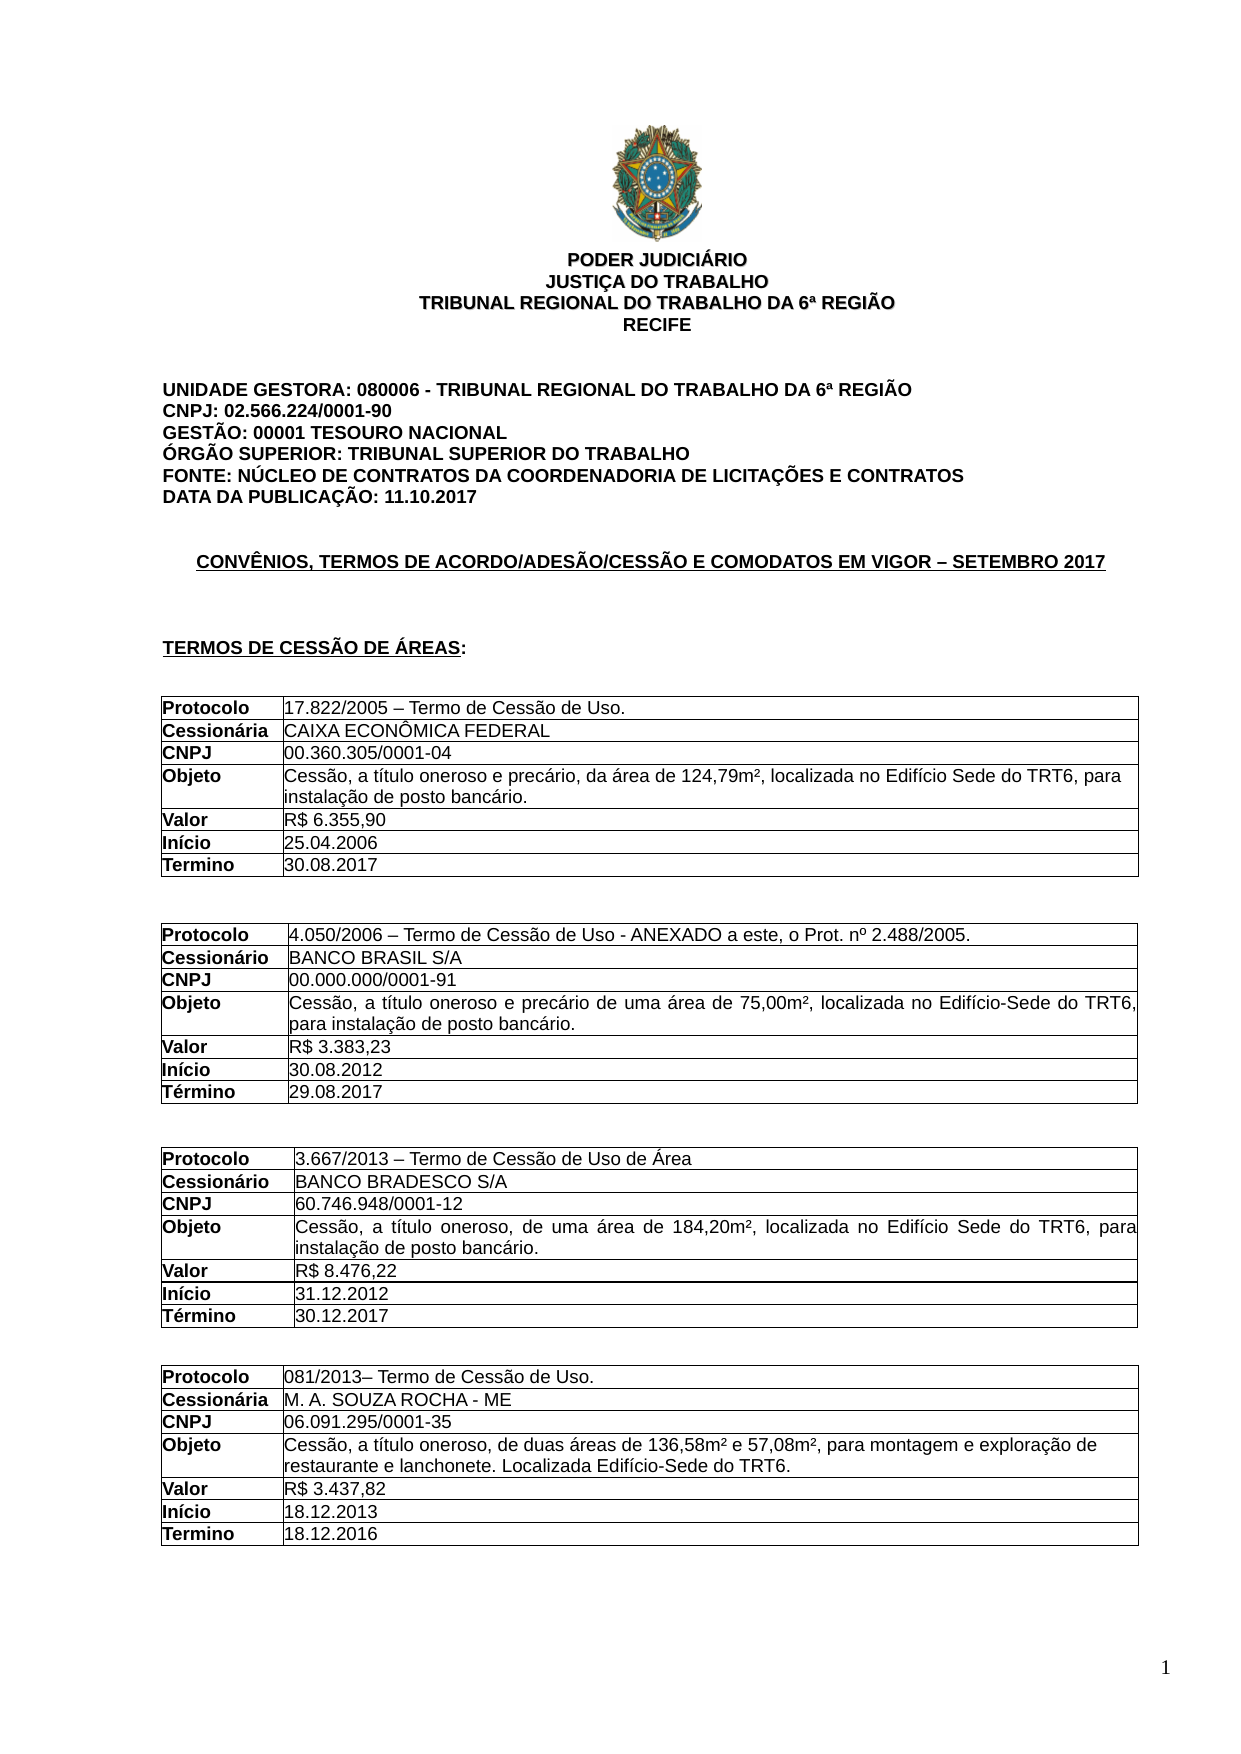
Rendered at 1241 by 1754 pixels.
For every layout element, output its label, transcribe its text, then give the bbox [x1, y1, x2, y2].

table_cell Objeto [162, 765, 283, 808]
table_cell 06.091.295/0001-35 [284, 1411, 1138, 1433]
table_cell Cessionária [162, 720, 283, 741]
table_cell 29.08.2017 [289, 1081, 1137, 1103]
table_cell 30.08.2012 [289, 1059, 1137, 1080]
table_cell CNPJ [162, 969, 288, 991]
table_cell BANCO BRADESCO S/A [295, 1170, 1137, 1192]
table_header Protocolo [162, 924, 288, 945]
table_cell Cessionária [162, 1389, 283, 1410]
table_cell 18.12.2013 [284, 1500, 1138, 1522]
table_header 081/2013– Termo de Cessão de Uso. [284, 1366, 1138, 1387]
table_cell Objeto [162, 1216, 294, 1259]
table_cell 00.360.305/0001-04 [284, 742, 1138, 764]
table_header Protocolo [162, 1148, 294, 1169]
table_cell Termino [162, 1523, 283, 1544]
table_header Protocolo [162, 697, 283, 718]
table_cell Término [162, 1305, 294, 1327]
table_cell Objeto [162, 992, 288, 1035]
table_cell R$ 6.355,90 [284, 809, 1138, 830]
table_cell 00.000.000/0001-91 [289, 969, 1137, 991]
text DATA DA PUBLICAÇÃO: 11.10.2017 [162, 486, 1137, 508]
table_cell Início [162, 1283, 294, 1304]
text TRIBUNAL REGIONAL DO TRABALHO DA 6ª REGIÃO [177, 292, 1137, 314]
subtitle CONVÊNIOS, TERMOS DE ACORDO/ADESÃO/CESSÃO E COMODATOS EM VIGOR – SETEMBRO 2017 [196, 551, 1137, 572]
table_cell BANCO BRASIL S/A [289, 946, 1137, 968]
table_header Protocolo [162, 1366, 283, 1387]
table_cell Cessão, a título oneroso, de uma área de 184,20m², localizada no Edifício Sede do TRT6, para instalação de posto bancário. [295, 1216, 1137, 1259]
table_cell Termino [162, 854, 283, 876]
table_cell Valor [162, 1036, 288, 1057]
table_cell Valor [162, 1478, 283, 1499]
table_cell 60.746.948/0001-12 [295, 1193, 1137, 1214]
table_cell M. A. SOUZA ROCHA - ME [284, 1389, 1138, 1410]
table_cell Início [162, 1059, 288, 1080]
table_cell 30.08.2017 [284, 854, 1138, 876]
table_cell Valor [162, 809, 283, 830]
text GESTÃO: 00001 TESOURO NACIONAL [162, 421, 1137, 443]
table_cell Cessão, a título oneroso e precário, da área de 124,79m², localizada no Edifício Sede do TRT6, para instalação de posto bancário. [284, 765, 1138, 808]
table_cell 30.12.2017 [295, 1305, 1137, 1327]
table_cell 31.12.2012 [295, 1283, 1137, 1304]
table_cell CNPJ [162, 1193, 294, 1214]
table_cell R$ 8.476,22 [295, 1260, 1137, 1281]
text PODER JUDICIÁRIO [177, 249, 1137, 271]
picture [612, 125, 702, 242]
table_header 3.667/2013 – Termo de Cessão de Uso de Área [295, 1148, 1137, 1169]
table_cell R$ 3.383,23 [289, 1036, 1137, 1057]
table_cell CNPJ [162, 742, 283, 764]
table_header 17.822/2005 – Termo de Cessão de Uso. [284, 697, 1138, 718]
subtitle CNPJ: 02.566.224/0001-90 [162, 400, 1137, 421]
table_cell CNPJ [162, 1411, 283, 1433]
table_cell Cessão, a título oneroso, de duas áreas de 136,58m² e 57,08m², para montagem e exploração de restaurante e lanchonete. Localizada Edifício-Sede do TRT6. [284, 1434, 1138, 1477]
subtitle ÓRGÃO SUPERIOR: TRIBUNAL SUPERIOR DO TRABALHO [162, 443, 1137, 464]
table_cell Valor [162, 1260, 294, 1281]
table_cell Cessionário [162, 946, 288, 968]
text RECIFE [177, 314, 1137, 335]
table_cell 25.04.2006 [284, 831, 1138, 853]
text TERMOS DE CESSÃO DE ÁREAS: [162, 637, 1137, 659]
text FONTE: NÚCLEO DE CONTRATOS DA COORDENADORIA DE LICITAÇÕES E CONTRATOS [162, 464, 1137, 486]
table_cell Cessão, a título oneroso e precário de uma área de 75,00m², localizada no Edifício-Sede do TRT6, para instalação de posto bancário. [289, 992, 1137, 1035]
table_cell Início [162, 1500, 283, 1522]
table_cell R$ 3.437,82 [284, 1478, 1138, 1499]
table_header 4.050/2006 – Termo de Cessão de Uso - ANEXADO a este, o Prot. nº 2.488/2005. [289, 924, 1137, 945]
table_cell Cessionário [162, 1170, 294, 1192]
table_cell Objeto [162, 1434, 283, 1477]
table_cell Início [162, 831, 283, 853]
table_cell CAIXA ECONÔMICA FEDERAL [284, 720, 1138, 741]
table_cell Término [162, 1081, 288, 1103]
text JUSTIÇA DO TRABALHO [177, 271, 1137, 292]
table_cell 18.12.2016 [284, 1523, 1138, 1544]
text UNIDADE GESTORA: 080006 - TRIBUNAL REGIONAL DO TRABALHO DA 6ª REGIÃO [162, 378, 1137, 400]
